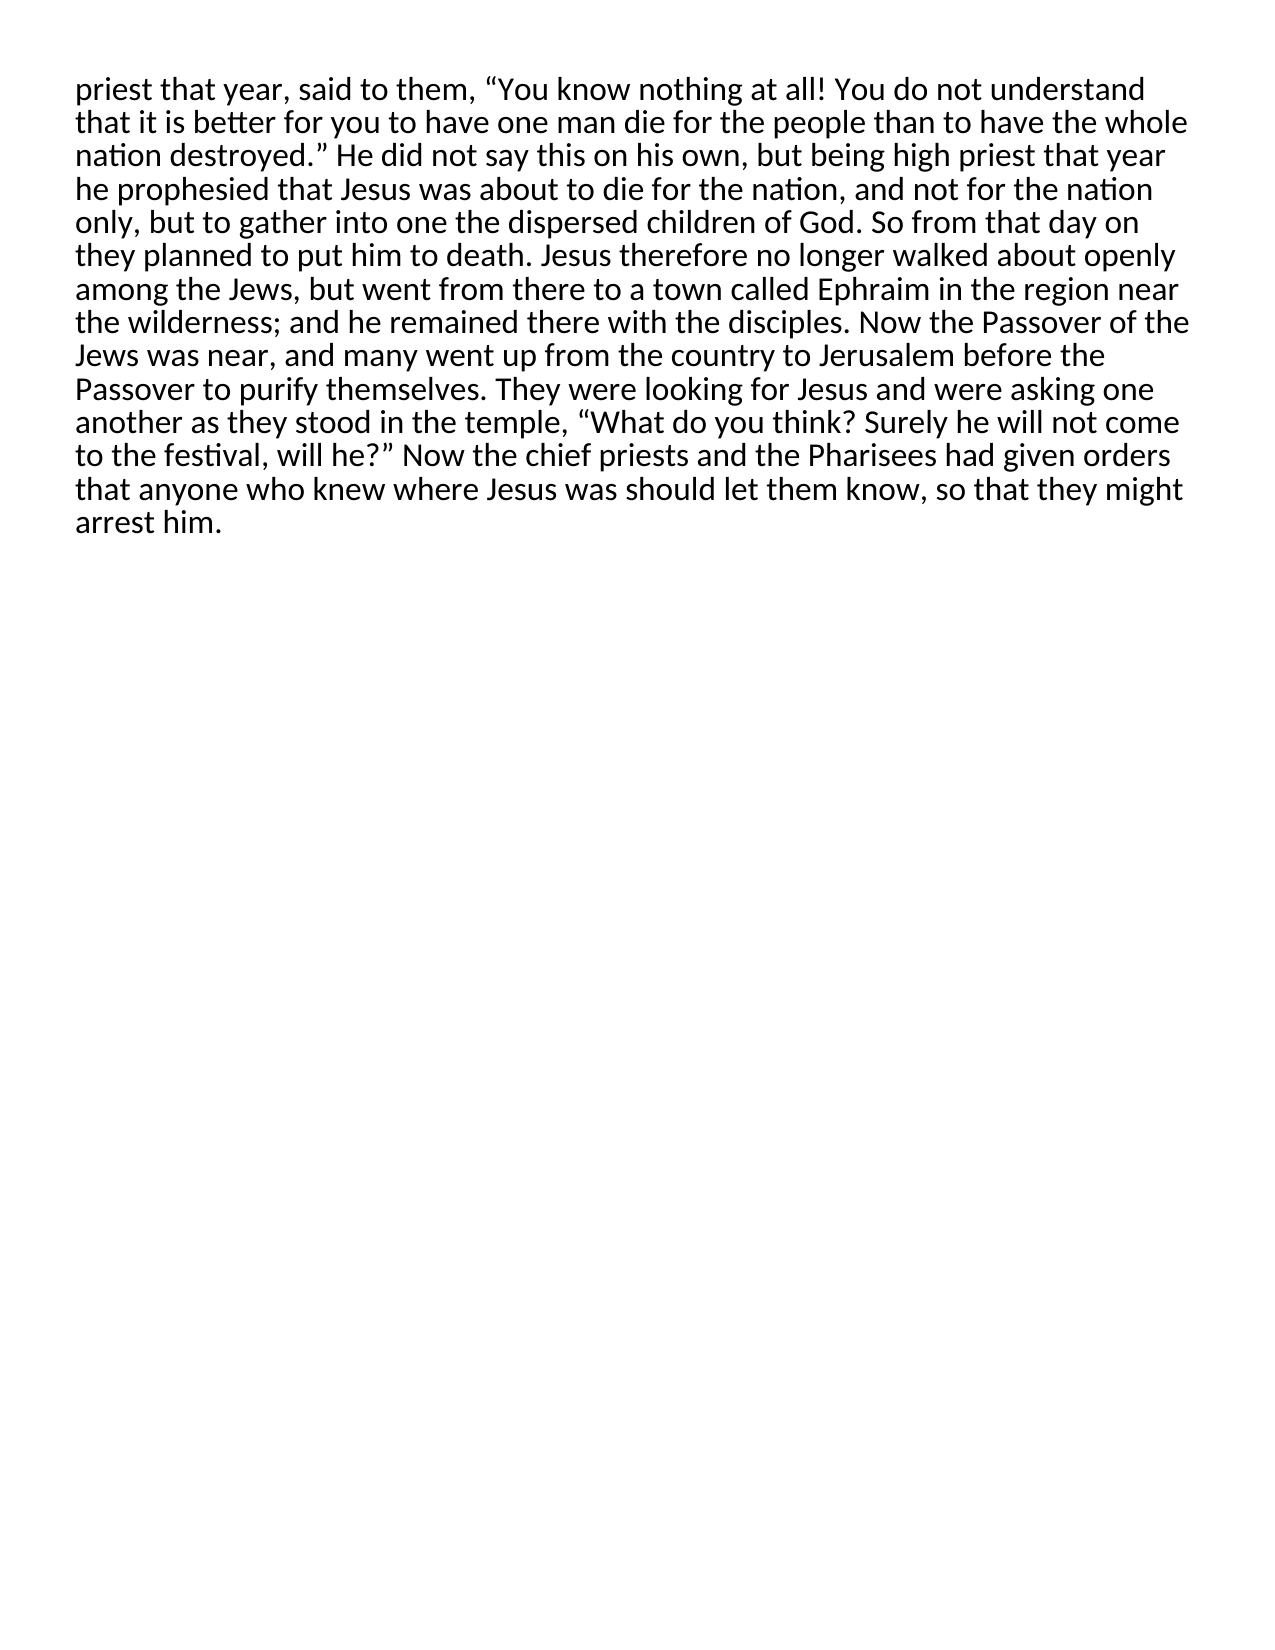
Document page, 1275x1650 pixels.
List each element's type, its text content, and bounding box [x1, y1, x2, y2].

text priest that year, said to them, “You know nothing at all! You do not understand that it is better for you to have one man die for the people than to have the whole nation destroyed.” He did not say this on his own, but being high priest that year he prophesied that Jesus was about to die for the nation, and not for the nation only, but to gather into one the dispersed children of God. So from that day on they planned to put him to death. Jesus therefore no longer walked about openly among the Jews, but went from there to a town called Ephraim in the region near the wilderness; and he remained there with the disciples. Now the Passover of the Jews was near, and many went up from the country to Jerusalem before the Passover to purify themselves. They were looking for Jesus and were asking one another as they stood in the temple, “What do you think? Surely he will not come to the festival, will he?” Now the chief priests and the Pharisees had given orders that anyone who knew where Jesus was should let them know, so that they might arrest him. [75, 75, 1200, 542]
